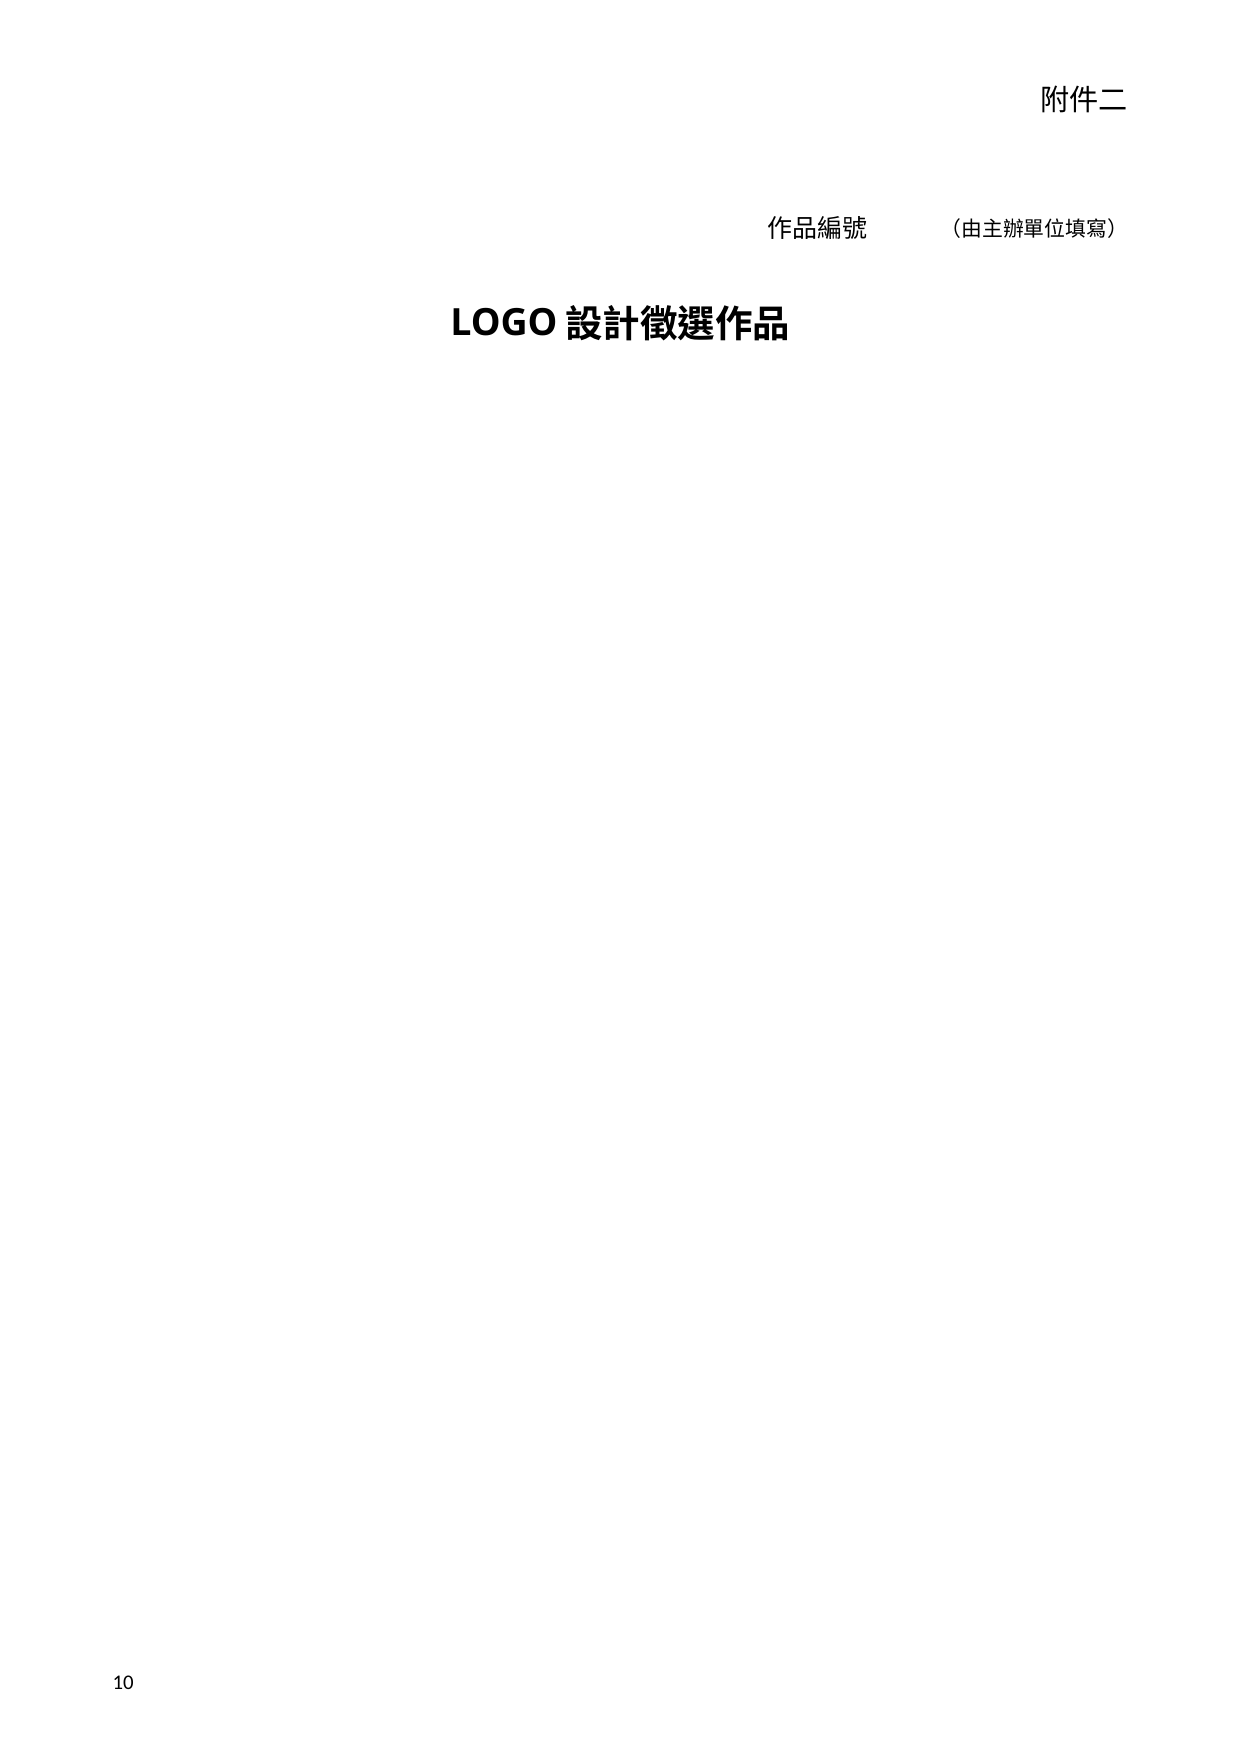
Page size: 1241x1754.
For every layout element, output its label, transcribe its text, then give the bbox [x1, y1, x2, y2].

text LOGO設計徵選作品 [112, 277, 1128, 352]
text 作品編號 （由主辦單位填寫） [112, 202, 1128, 239]
